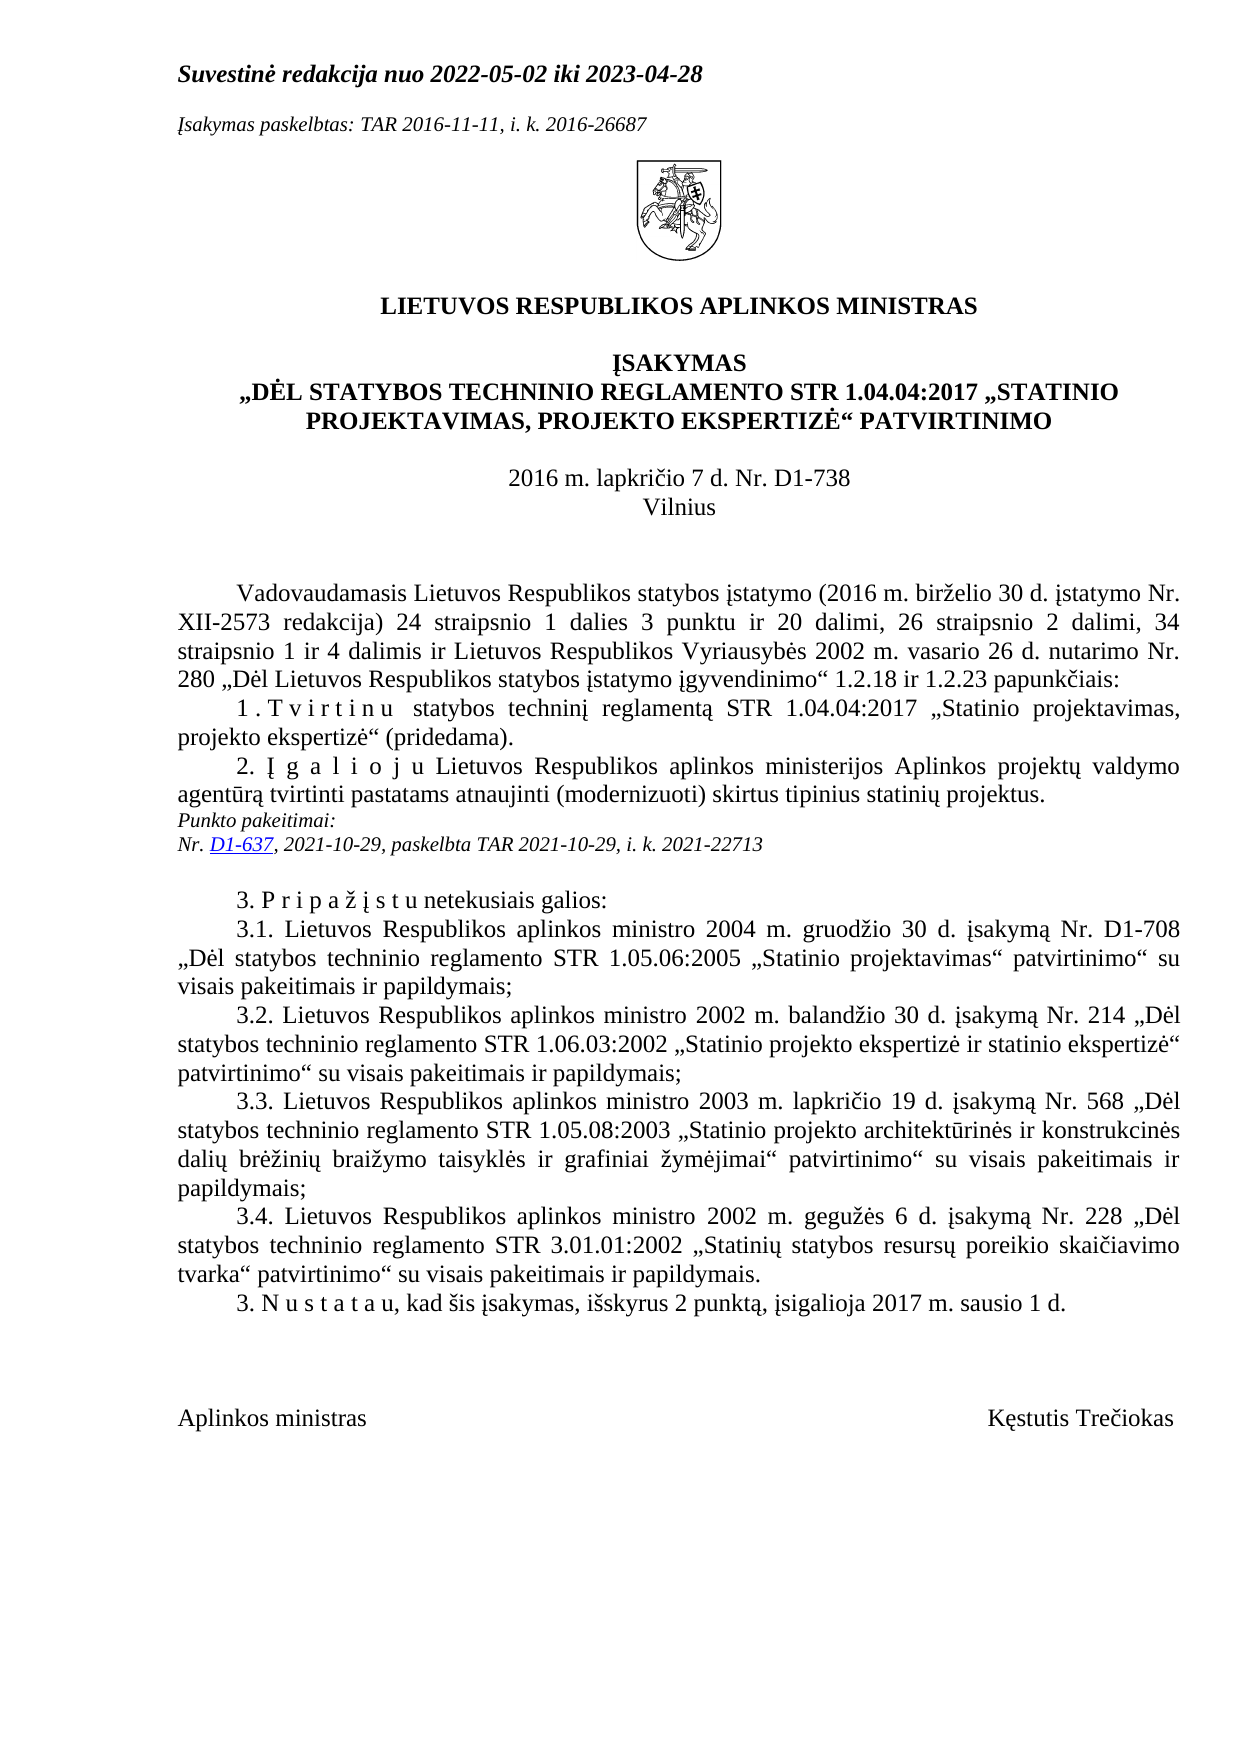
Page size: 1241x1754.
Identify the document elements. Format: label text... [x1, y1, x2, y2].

text 3. P r i p a ž į s t u netekusiais galios: [177, 885, 1181, 914]
text „DĖL STATYBOS TECHNINIO REGLAMENTO STR 1.04.04:2017 „STATINIO PROJEKTAVIMAS, projekto ekspertizė“ PATVIRTINIMO [177, 377, 1181, 434]
text Vadovaudamasis Lietuvos Respublikos statybos įstatymo (2016 m. birželio 30 d. įstatymo Nr. XII-2573 redakcija) 24 straipsnio 1 dalies 3 punktu ir 20 dalimi, 26 straipsnio 2 dalimi, 34 straipsnio 1 ir 4 dalimis ir Lietuvos Respublikos Vyriausybės 2002 m. vasario 26 d. nutarimo Nr. 280 „Dėl Lietuvos Respublikos statybos įstatymo įgyvendinimo“ 1.2.18 ir 1.2.23 papunkčiais: [177, 578, 1181, 693]
text Suvestinė redakcija nuo 2022-05-02 iki 2023-04-28 [177, 59, 1181, 88]
text Vilnius [177, 492, 1181, 521]
text 1.Tvirtinu statybos techninį reglamentą STR 1.04.04:2017 „Statinio projektavimas, projekto ekspertizė“ (pridedama). [177, 693, 1181, 751]
text 3. N u s t a t a u, kad šis įsakymas, išskyrus 2 punktą, įsigalioja 2017 m. sausio 1 d. [177, 1288, 1181, 1316]
text ĮSAKYMAS [177, 348, 1181, 377]
text Įsakymas paskelbtas: TAR 2016-11-11, i. k. 2016-26687 [177, 112, 1181, 136]
text 3.1. Lietuvos Respublikos aplinkos ministro 2004 m. gruodžio 30 d. įsakymą Nr. D1-708 „Dėl statybos techninio reglamento STR 1.05.06:2005 „Statinio projektavimas“ patvirtinimo“ su visais pakeitimais ir papildymais; [177, 914, 1181, 1000]
text Aplinkos ministras Kęstutis Trečiokas [177, 1403, 1181, 1431]
text 2016 m. lapkričio 7 d. Nr. D1-738 [177, 463, 1181, 492]
text LIETUVOS RESPUBLIKOS APLINKOS MINISTRAS [177, 291, 1181, 319]
text 3.2. Lietuvos Respublikos aplinkos ministro 2002 m. balandžio 30 d. įsakymą Nr. 214 „Dėl statybos techninio reglamento STR 1.06.03:2002 „Statinio projekto ekspertizė ir statinio ekspertizė“ patvirtinimo“ su visais pakeitimais ir papildymais; [177, 1000, 1181, 1086]
text Nr. D1-637, 2021-10-29, paskelbta TAR 2021-10-29, i. k. 2021-22713 [177, 832, 1181, 856]
text 3.4. Lietuvos Respublikos aplinkos ministro 2002 m. gegužės 6 d. įsakymą Nr. 228 „Dėl statybos techninio reglamento STR 3.01.01:2002 „Statinių statybos resursų poreikio skaičiavimo tvarka“ patvirtinimo“ su visais pakeitimais ir papildymais. [177, 1201, 1181, 1288]
text 3.3. Lietuvos Respublikos aplinkos ministro 2003 m. lapkričio 19 d. įsakymą Nr. 568 „Dėl statybos techninio reglamento STR 1.05.08:2003 „Statinio projekto architektūrinės ir konstrukcinės dalių brėžinių braižymo taisyklės ir grafiniai žymėjimai“ patvirtinimo“ su visais pakeitimais ir papildymais; [177, 1086, 1181, 1201]
text Punkto pakeitimai: [177, 808, 1181, 832]
text 2. Į g a l i o j u Lietuvos Respublikos aplinkos ministerijos Aplinkos projektų valdymo agentūrą tvirtinti pastatams atnaujinti (modernizuoti) skirtus tipinius statinių projektus. [177, 751, 1181, 808]
